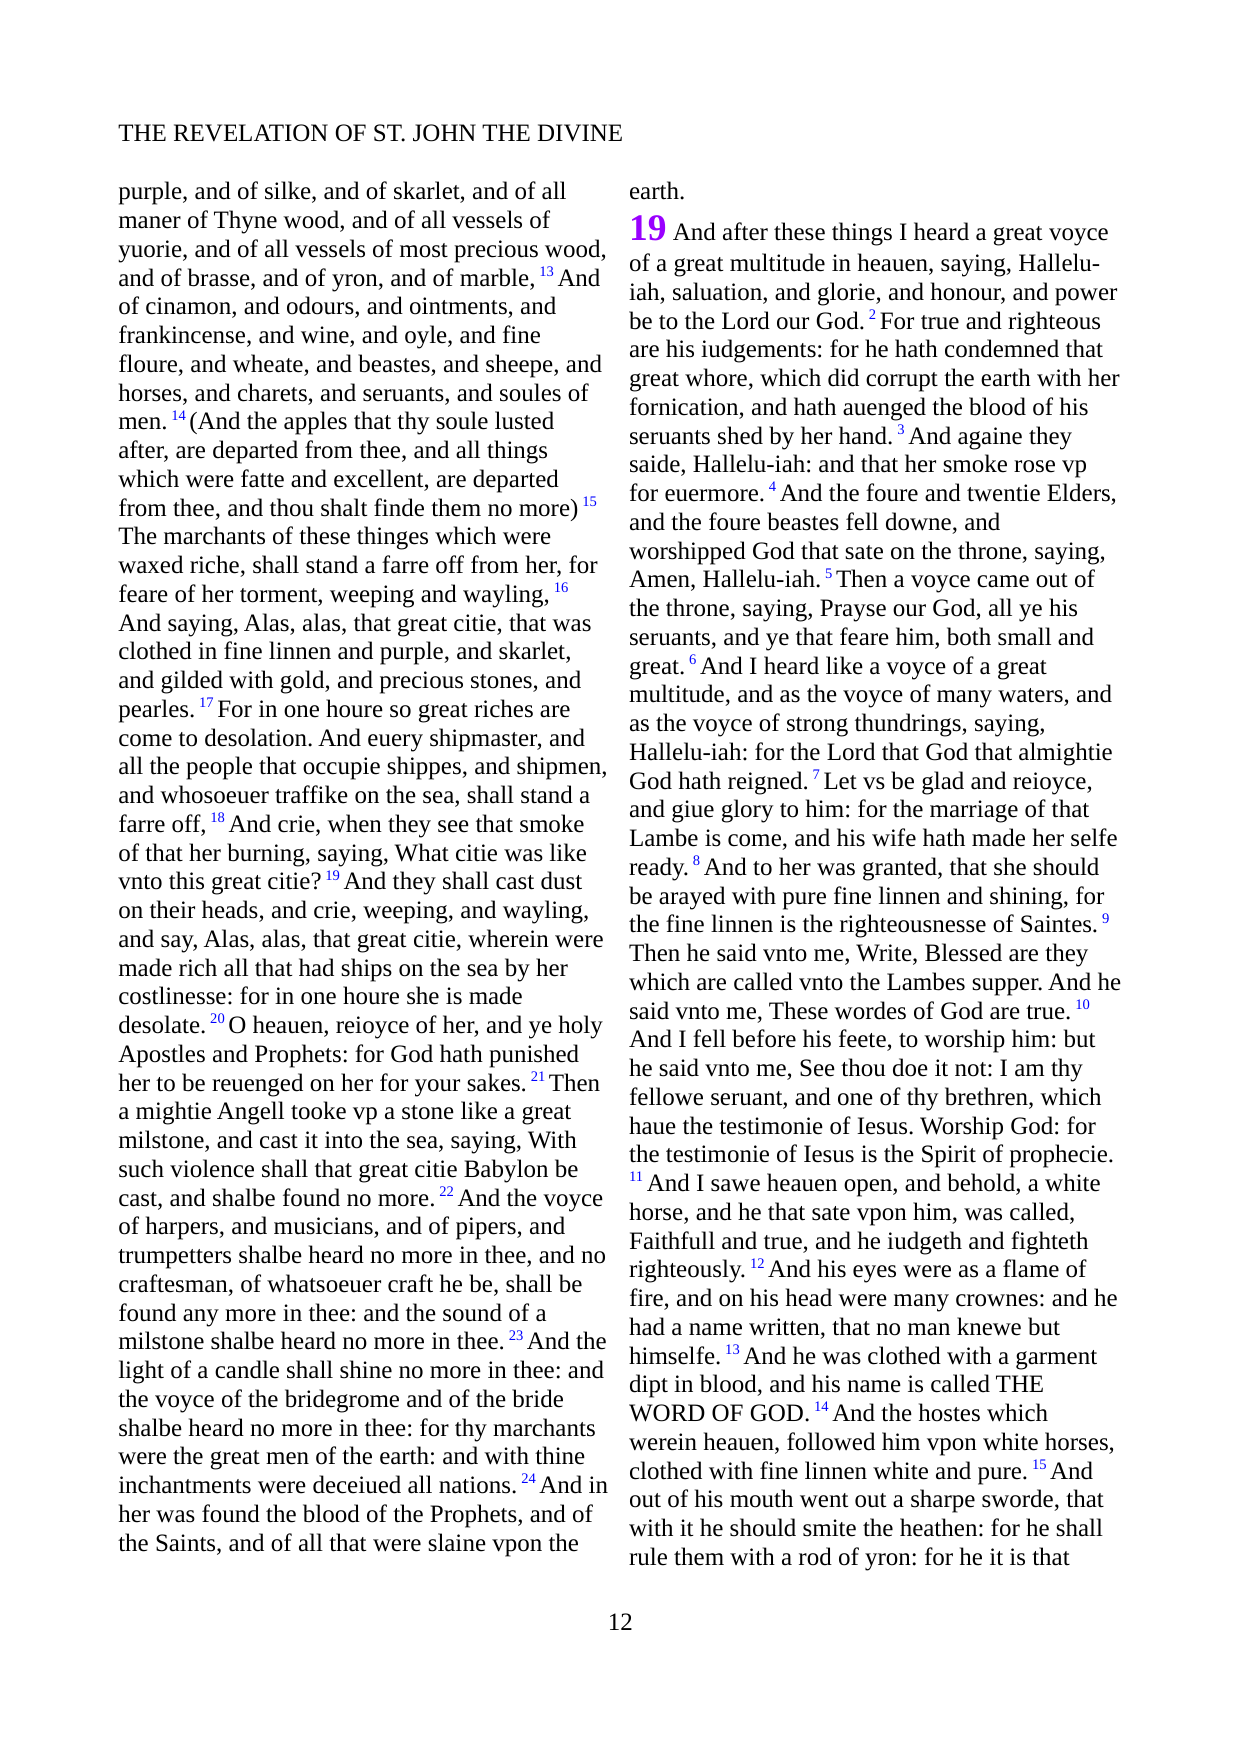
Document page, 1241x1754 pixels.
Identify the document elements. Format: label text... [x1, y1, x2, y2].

text 19 And after these things I heard a great voyce of a great multitude in heauen, saying, Hallelu-iah, saluation, and glorie, and honour, and power be to the Lord our God. 2 For true and righteous are his iudgements: for he hath condemned that great whore, which did corrupt the earth with her fornication, and hath auenged the blood of his seruants shed by her hand. 3 And againe they saide, Hallelu-iah: and that her smoke rose vp for euermore. 4 And the foure and twentie Elders, and the foure beastes fell downe, and worshipped God that sate on the throne, saying, Amen, Hallelu-iah. 5 Then a voyce came out of the throne, saying, Prayse our God, all ye his seruants, and ye that feare him, both small and great. 6 And I heard like a voyce of a great multitude, and as the voyce of many waters, and as the voyce of strong thundrings, saying, Hallelu-iah: for the Lord that God that almightie God hath reigned. 7 Let vs be glad and reioyce, and giue glory to him: for the marriage of that Lambe is come, and his wife hath made her selfe ready. 8 And to her was granted, that she should be arayed with pure fine linnen and shining, for the fine linnen is the righteousnesse of Saintes. 9 Then he said vnto me, Write, Blessed are they which are called vnto the Lambes supper. And he said vnto me, These wordes of God are true. 10 And I fell before his feete, to worship him: but he said vnto me, See thou doe it not: I am thy fellowe seruant, and one of thy brethren, which haue the testimonie of Iesus. Worship God: for the testimonie of Iesus is the Spirit of prophecie. 11 And I sawe heauen open, and behold, a white horse, and he that sate vpon him, was called, Faithfull and true, and he iudgeth and fighteth righteously. 12 And his eyes were as a flame of fire, and on his head were many crownes: and he had a name written, that no man knewe but himselfe. 13 And he was clothed with a garment dipt in blood, and his name is called THE WORD OF GOD. 14 And the hostes which werein heauen, followed him vpon white horses, clothed with fine linnen white and pure. 15 And out of his mouth went out a sharpe sworde, that with it he should smite the heathen: for he shall rule them with a rod of yron: for he it is that [629, 205, 1122, 1571]
text purple, and of silke, and of skarlet, and of all maner of Thyne wood, and of all vessels of yuorie, and of all vessels of most precious wood, and of brasse, and of yron, and of marble, 13 And of cinamon, and odours, and ointments, and frankincense, and wine, and oyle, and fine floure, and wheate, and beastes, and sheepe, and horses, and charets, and seruants, and soules of men. 14 (And the apples that thy soule lusted after, are departed from thee, and all things which were fatte and excellent, are departed from thee, and thou shalt finde them no more) 15 The marchants of these thinges which were waxed riche, shall stand a farre off from her, for feare of her torment, weeping and wayling, 16 And saying, Alas, alas, that great citie, that was clothed in fine linnen and purple, and skarlet, and gilded with gold, and precious stones, and pearles. 17 For in one houre so great riches are come to desolation. And euery shipmaster, and all the people that occupie shippes, and shipmen, and whosoeuer traffike on the sea, shall stand a farre off, 18 And crie, when they see that smoke of that her burning, saying, What citie was like vnto this great citie? 19 And they shall cast dust on their heads, and crie, weeping, and wayling, and say, Alas, alas, that great citie, wherein were made rich all that had ships on the sea by her costlinesse: for in one houre she is made desolate. 20 O heauen, reioyce of her, and ye holy Apostles and Prophets: for God hath punished her to be reuenged on her for your sakes. 21 Then a mightie Angell tooke vp a stone like a great milstone, and cast it into the sea, saying, With such violence shall that great citie Babylon be cast, and shalbe found no more. 22 And the voyce of harpers, and musicians, and of pipers, and trumpetters shalbe heard no more in thee, and no craftesman, of whatsoeuer craft he be, shall be found any more in thee: and the sound of a milstone shalbe heard no more in thee. 23 And the light of a candle shall shine no more in thee: and the voyce of the bridegrome and of the bride shalbe heard no more in thee: for thy marchants were the great men of the earth: and with thine inchantments were deceiued all nations. 24 And in her was found the blood of the Prophets, and of the Saints, and of all that were slaine vpon the [118, 176, 611, 1556]
text earth. [629, 176, 1122, 205]
